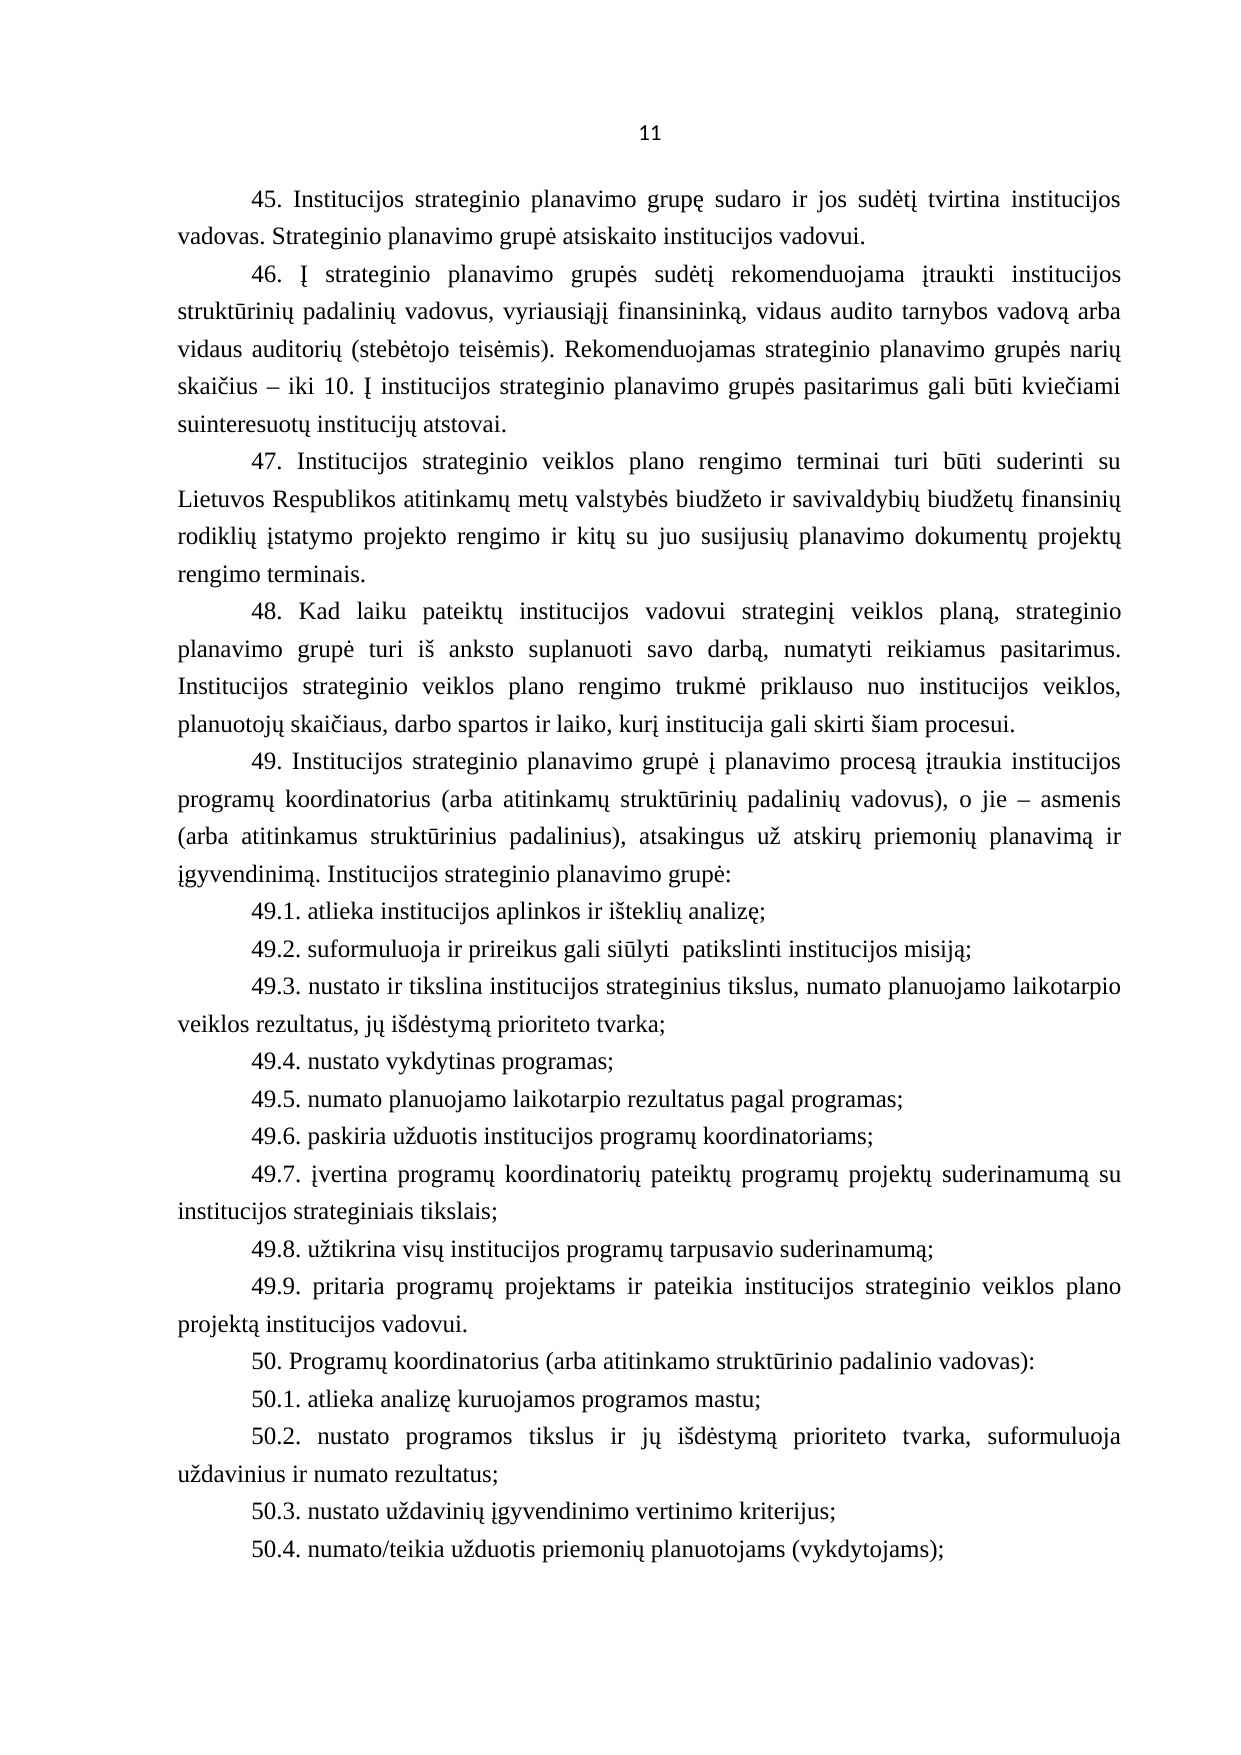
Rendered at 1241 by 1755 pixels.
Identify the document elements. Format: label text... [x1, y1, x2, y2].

text 50.1. atlieka analizę kuruojamos programos mastu; [177, 1375, 1122, 1412]
text 48. Kad laiku pateiktų institucijos vadovui strateginį veiklos planą, strateginio planavimo grupė turi iš anksto suplanuoti savo darbą, numatyti reikiamus pasitarimus. Institucijos strateginio veiklos plano rengimo trukmė priklauso nuo institucijos veiklos, planuotojų skaičiaus, darbo spartos ir laiko, kurį institucija gali skirti šiam procesui. [177, 587, 1122, 737]
text 50.4. numato/teikia užduotis priemonių planuotojams (vykdytojams); [177, 1525, 1122, 1562]
text 49.8. užtikrina visų institucijos programų tarpusavio suderinamumą; [177, 1225, 1122, 1262]
text 49.4. nustato vykdytinas programas; [177, 1037, 1122, 1075]
text 50.2. nustato programos tikslus ir jų išdėstymą prioriteto tvarka, suformuluoja uždavinius ir numato rezultatus; [177, 1412, 1122, 1487]
text 49.9. pritaria programų projektams ir pateikia institucijos strateginio veiklos plano projektą institucijos vadovui. [177, 1262, 1122, 1337]
text 49.1. atlieka institucijos aplinkos ir išteklių analizę; [177, 887, 1122, 925]
text 49.2. suformuluoja ir prireikus gali siūlyti patikslinti institucijos misiją; [177, 925, 1122, 962]
text 49.3. nustato ir tikslina institucijos strateginius tikslus, numato planuojamo laikotarpio veiklos rezultatus, jų išdėstymą prioriteto tvarka; [177, 962, 1122, 1037]
text 49.5. numato planuojamo laikotarpio rezultatus pagal programas; [177, 1075, 1122, 1112]
text 50.3. nustato uždavinių įgyvendinimo vertinimo kriterijus; [177, 1487, 1122, 1525]
text 50. Programų koordinatorius (arba atitinkamo struktūrinio padalinio vadovas): [177, 1337, 1122, 1375]
text 47. Institucijos strateginio veiklos plano rengimo terminai turi būti suderinti su Lietuvos Respublikos atitinkamų metų valstybės biudžeto ir savivaldybių biudžetų finansinių rodiklių įstatymo projekto rengimo ir kitų su juo susijusių planavimo dokumentų projektų rengimo terminais. [177, 437, 1122, 587]
text 45. Institucijos strateginio planavimo grupę sudaro ir jos sudėtį tvirtina institucijos vadovas. Strateginio planavimo grupė atsiskaito institucijos vadovui. [177, 175, 1122, 250]
text 49.7. įvertina programų koordinatorių pateiktų programų projektų suderinamumą su institucijos strateginiais tikslais; [177, 1150, 1122, 1225]
text 49.6. paskiria užduotis institucijos programų koordinatoriams; [177, 1112, 1122, 1150]
text 49. Institucijos strateginio planavimo grupė į planavimo procesą įtraukia institucijos programų koordinatorius (arba atitinkamų struktūrinių padalinių vadovus), o jie – asmenis (arba atitinkamus struktūrinius padalinius), atsakingus už atskirų priemonių planavimą ir įgyvendinimą. Institucijos strateginio planavimo grupė: [177, 737, 1122, 887]
text 46. Į strateginio planavimo grupės sudėtį rekomenduojama įtraukti institucijos struktūrinių padalinių vadovus, vyriausiąjį finansininką, vidaus audito tarnybos vadovą arba vidaus auditorių (stebėtojo teisėmis). Rekomenduojamas strateginio planavimo grupės narių skaičius – iki 10. Į institucijos strateginio planavimo grupės pasitarimus gali būti kviečiami suinteresuotų institucijų atstovai. [177, 250, 1122, 437]
